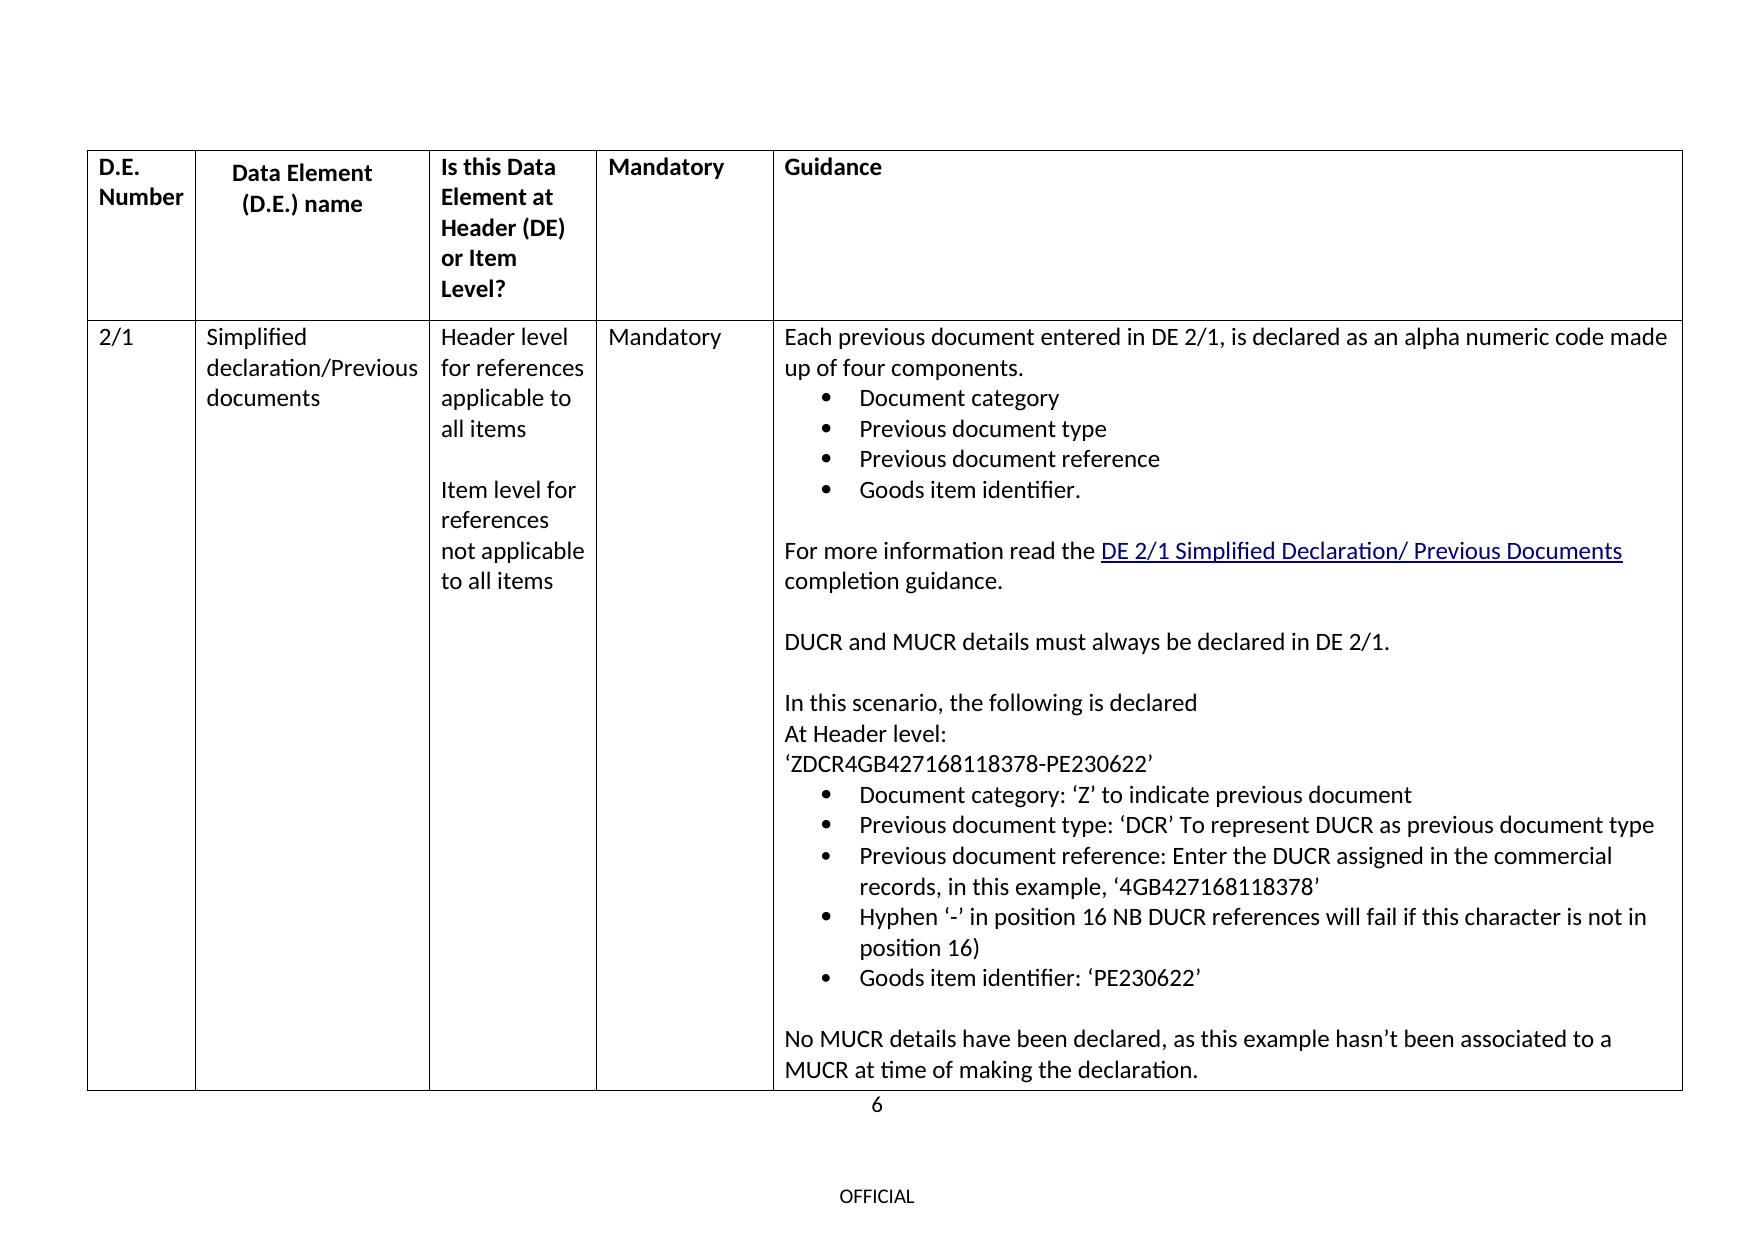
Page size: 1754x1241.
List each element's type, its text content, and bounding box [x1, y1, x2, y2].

table_header D.E. Number [88, 151, 195, 320]
table_header Is this Data Element at Header (DE) or Item Level? [430, 151, 596, 320]
table_header Data Element (D.E.) name [196, 151, 429, 320]
table_cell Header level for references applicable to all items Item level for references not applicable to all items [430, 321, 596, 1090]
table_header Guidance [774, 151, 1682, 320]
table_cell 2/1 [88, 321, 195, 1090]
table_header Mandatory [597, 151, 773, 320]
table_cell Simplified declaration/Previous documents [196, 321, 429, 1090]
table_cell Mandatory [597, 321, 773, 1090]
table_cell Each previous document entered in DE 2/1, is declared as an alpha numeric code made up of four components. Document category Previous document type Previous document reference Goods item identifier. For more information read the DE 2/1 Simplified Declaration/ Previous Documents completion guidance. DUCR and MUCR details must always be declared in DE 2/1. In this scenario, the following is declared At Header level: ‘ZDCR4GB427168118378-PE230622’ Document category: ‘Z’ to indicate previous document Previous document type: ‘DCR’ To represent DUCR as previous document type Previous document reference: Enter the DUCR assigned in the commercial records, in this example, ‘4GB427168118378’ Hyphen ‘-’ in position 16 NB DUCR references will fail if this character is not in position 16) Goods item identifier: ‘PE230622’ No MUCR details have been declared, as this example hasn’t been associated to a MUCR at time of making the declaration. Note that previous document reference and goods item identifier used here are as an example only. Ensure you declare the information relevant to your own export scenario. You should verify these are the previous documents that apply to your goods using the completion notes for procedure code 1007, which gives guidance on the codes to be used in specific circumstances for the procedure concerned. [774, 321, 1682, 1090]
